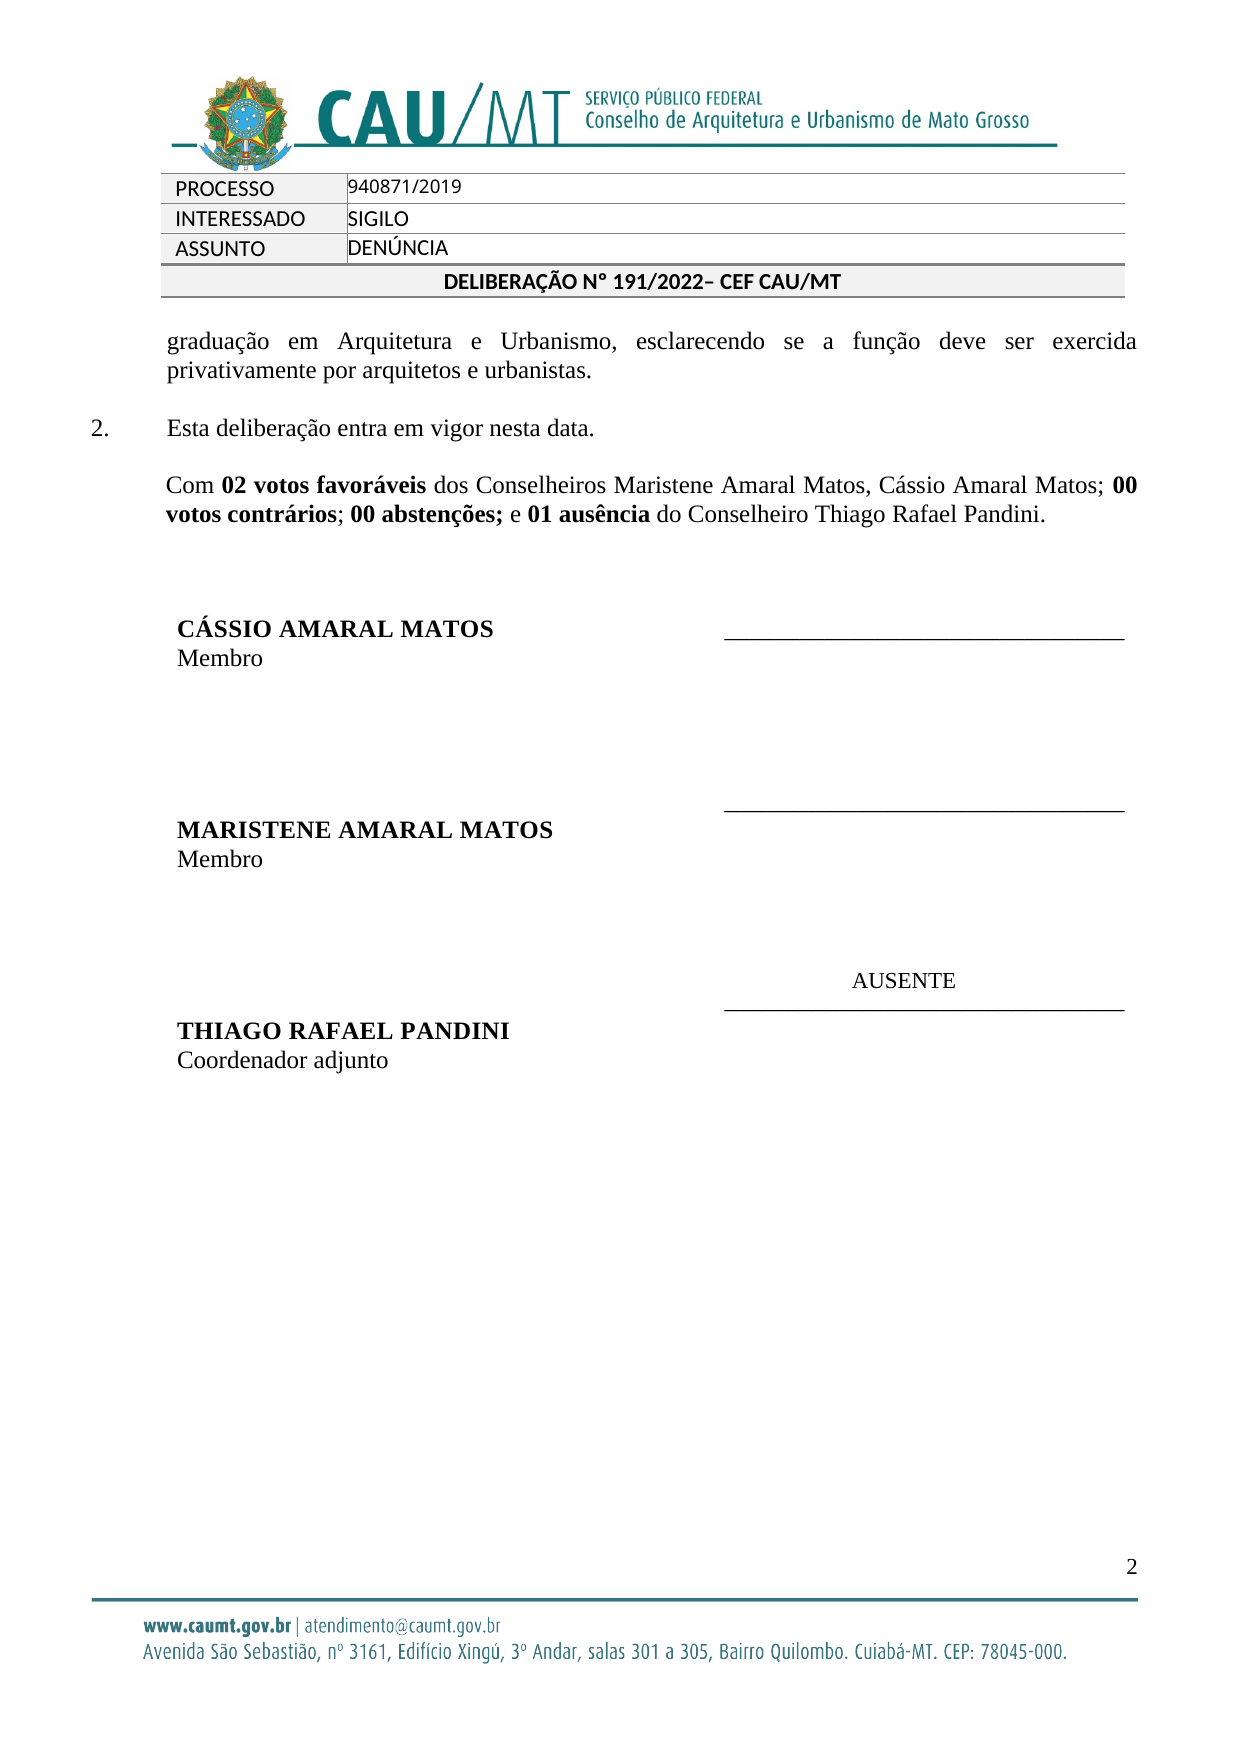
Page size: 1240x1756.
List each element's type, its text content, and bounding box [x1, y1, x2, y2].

table_header ________________________________ ________________________________ ________________________________ [639, 614, 1137, 1190]
table_header cássio amaral matos Membro maristene amaral matos Membro Thiago Rafael Pandini Coordenador adjunto [92, 614, 639, 1131]
list Esta deliberação entra em vigor nesta data. [91, 413, 1137, 441]
list graduação em Arquitetura e Urbanismo, esclarecendo se a função deve ser exercida privativamente por arquitetos e urbanistas. [129, 326, 1137, 384]
text Com 02 votos favoráveis dos Conselheiros Maristene Amaral Matos, Cássio Amaral Matos; 00 votos contrários; 00 abstenções; e 01 ausência do Conselheiro Thiago Rafael Pandini. [166, 470, 1137, 528]
